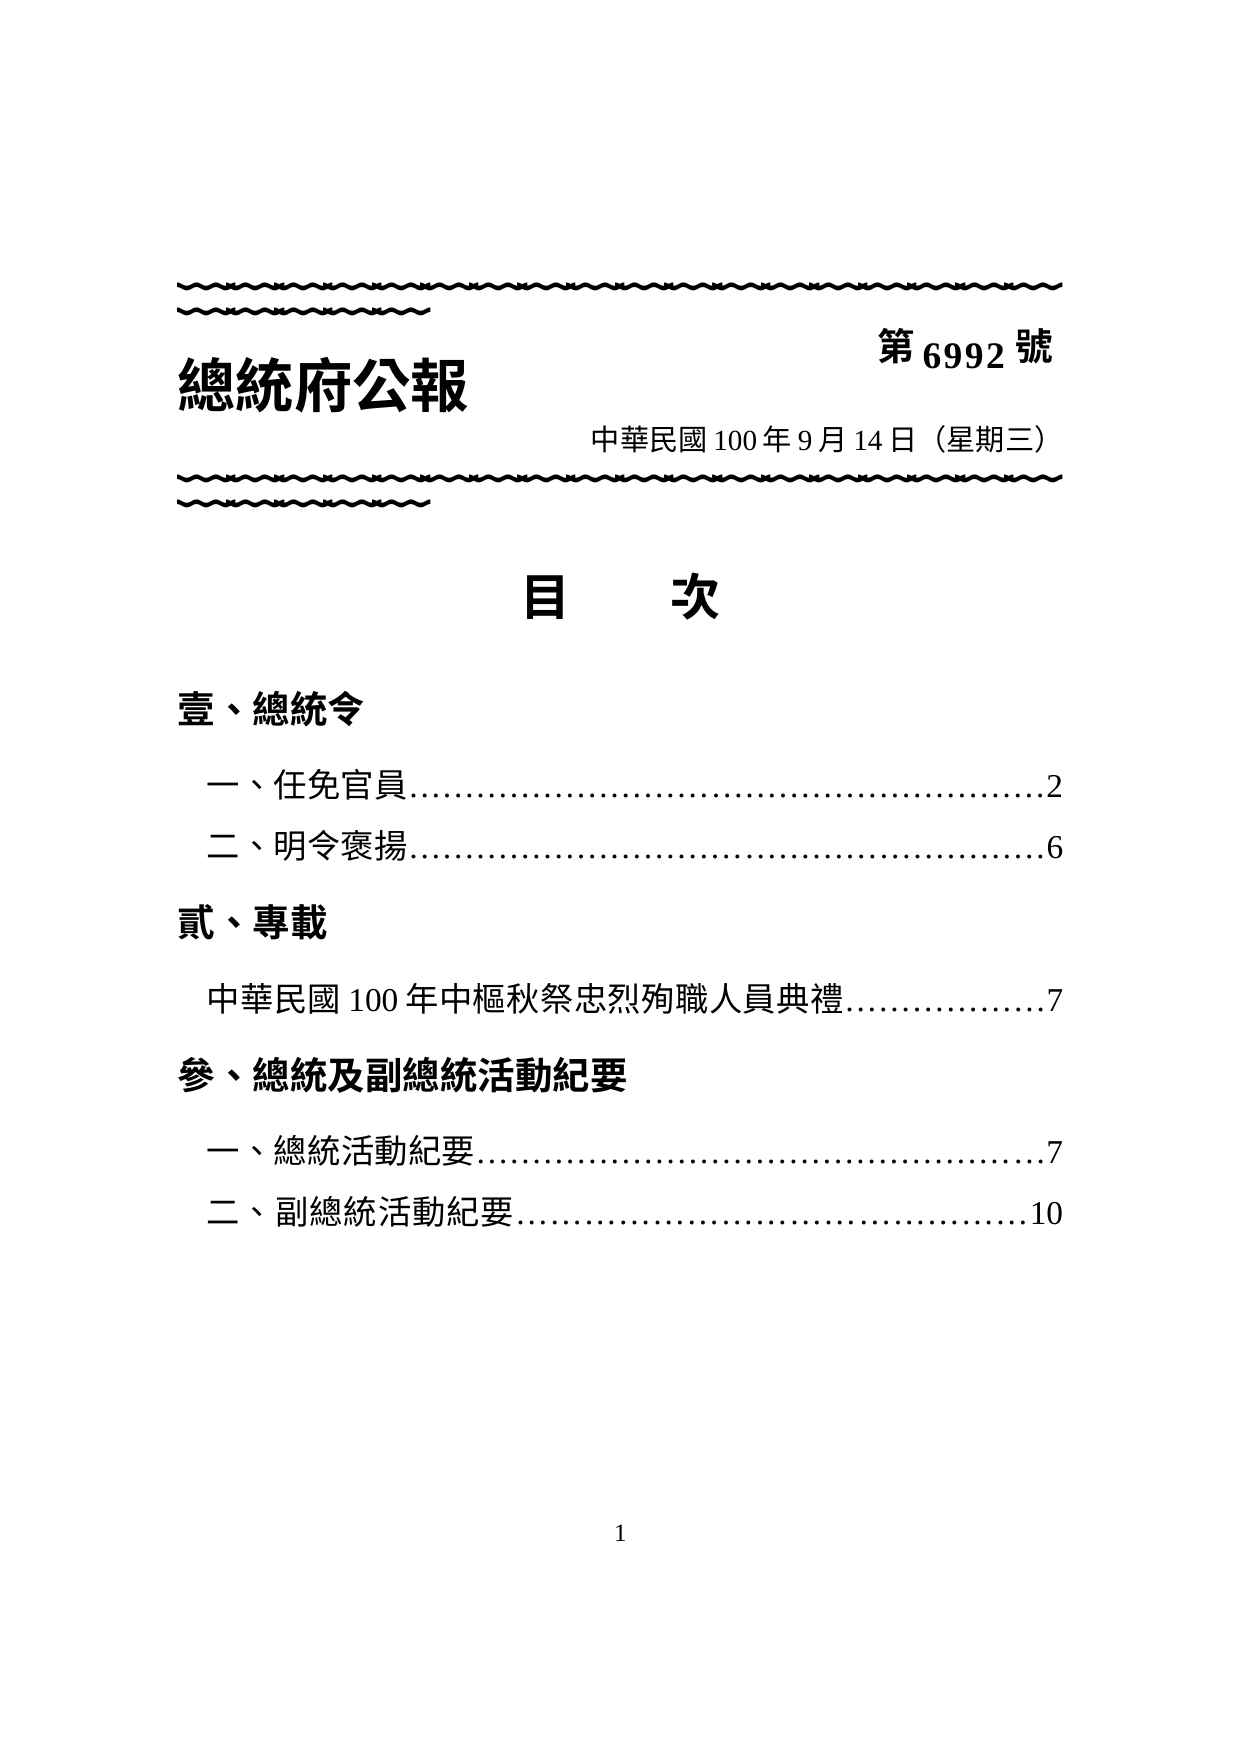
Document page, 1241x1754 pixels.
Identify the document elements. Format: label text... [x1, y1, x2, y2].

text 參、總統及副總統活動紀要 [177, 1046, 1063, 1100]
text 目 次 [177, 557, 1063, 630]
text 總統府公報 第6992號 [177, 316, 1063, 420]
text 中華民國100年中樞秋祭忠烈殉職人員典禮………………7 [206, 972, 1063, 1021]
text 一、總統活動紀要……………………………………………7 [206, 1125, 1063, 1173]
text 二、副總統活動紀要………………………………………10 [206, 1186, 1063, 1234]
text 二、明令褒揚…………………………………………………6 [206, 820, 1063, 868]
text 一、任免官員…………………………………………………2 [206, 759, 1063, 807]
text ﹏﹏﹏﹏﹏﹏﹏﹏﹏﹏﹏﹏﹏﹏﹏﹏﹏﹏﹏﹏﹏﹏﹏ [177, 457, 1063, 507]
text 貳、專載 [177, 893, 1063, 947]
text ﹏﹏﹏﹏﹏﹏﹏﹏﹏﹏﹏﹏﹏﹏﹏﹏﹏﹏﹏﹏﹏﹏﹏ [177, 266, 1063, 316]
text 壹、總統令 [177, 680, 1063, 734]
text 中華民國100年9月14日（星期三） [177, 420, 1063, 457]
